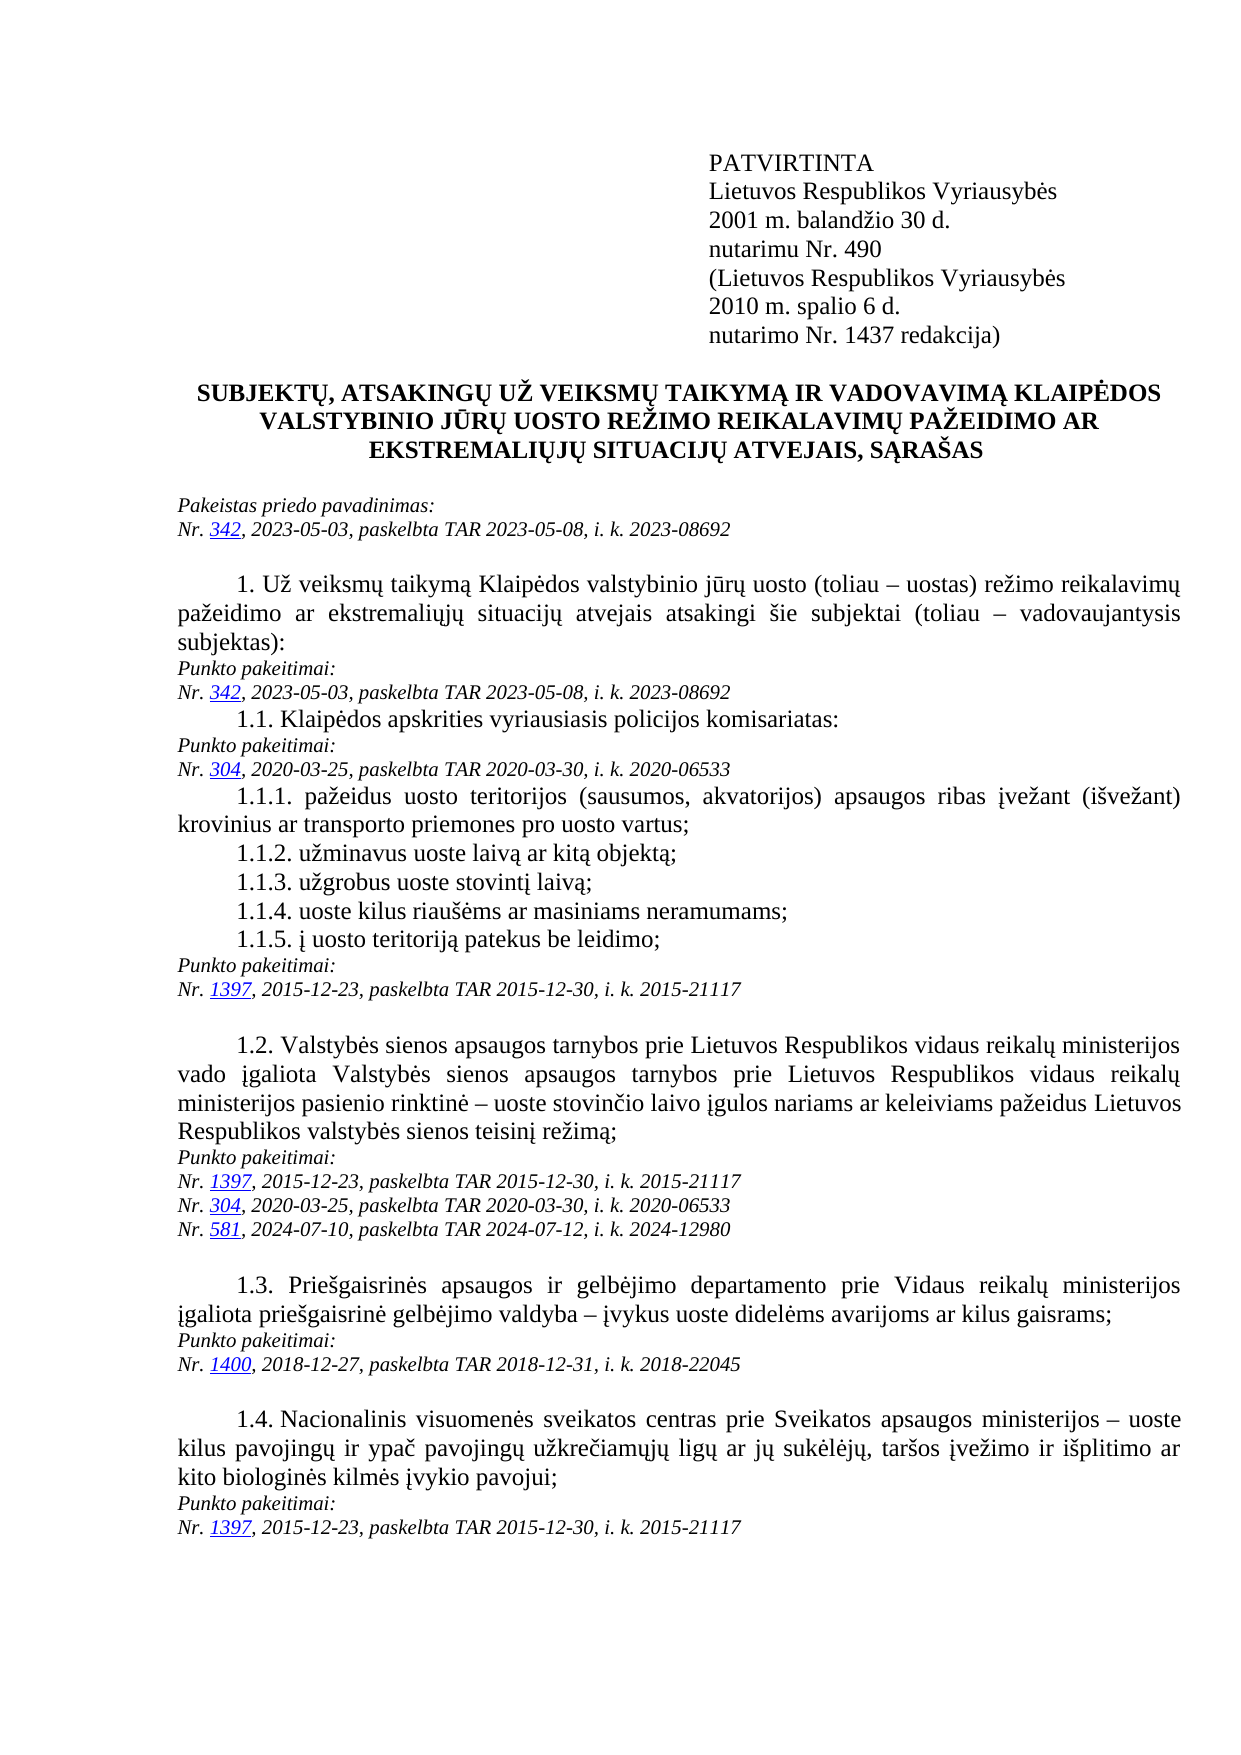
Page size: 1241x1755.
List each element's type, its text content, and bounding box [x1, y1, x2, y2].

text Nr. 304, 2020-03-25, paskelbta TAR 2020-03-30, i. k. 2020-06533 [177, 1193, 1181, 1217]
text 1.1.2. užminavus uoste laivą ar kitą objektą; [177, 838, 1181, 867]
text nutarimu Nr. 490 [177, 234, 1181, 263]
text nutarimo Nr. 1437 redakcija) [177, 320, 1181, 349]
text Punkto pakeitimai: [177, 656, 1181, 680]
text Punkto pakeitimai: [177, 733, 1181, 757]
text 1.2. Valstybės sienos apsaugos tarnybos prie Lietuvos Respublikos vidaus reikalų ministerijos vado įgaliota Valstybės sienos apsaugos tarnybos prie Lietuvos Respublikos vidaus reikalų ministerijos pasienio rinktinė – uoste stovinčio laivo įgulos nariams ar keleiviams pažeidus Lietuvos Respublikos valstybės sienos teisinį režimą; [177, 1030, 1181, 1145]
text Nr. 342, 2023-05-03, paskelbta TAR 2023-05-08, i. k. 2023-08692 [177, 680, 1181, 704]
text 1.1.5. į uosto teritoriją patekus be leidimo; [177, 924, 1181, 953]
text SUBJEKTŲ, ATSAKINGŲ UŽ VEIKSMŲ TAIKYMĄ IR VADOVAVIMĄ KLAIPĖDOS VALSTYBINIO JŪRŲ UOSTO REŽIMO REIKALAVIMŲ PAŽEIDIMO AR EKSTREMALIŲJŲ SITUACIJŲ ATVEJAIS, SĄRAŠAS [177, 378, 1181, 464]
text Lietuvos Respublikos Vyriausybės [177, 176, 1181, 205]
text 2001 m. balandžio 30 d. [177, 205, 1181, 234]
text Punkto pakeitimai: [177, 1491, 1181, 1515]
text Pakeistas priedo pavadinimas: [177, 493, 1181, 517]
text Nr. 1397, 2015-12-23, paskelbta TAR 2015-12-30, i. k. 2015-21117 [177, 977, 1181, 1001]
text Nr. 342, 2023-05-03, paskelbta TAR 2023-05-08, i. k. 2023-08692 [177, 517, 1181, 541]
text 1. Už veiksmų taikymą Klaipėdos valstybinio jūrų uosto (toliau – uostas) režimo reikalavimų pažeidimo ar ekstremaliųjų situacijų atvejais atsakingi šie subjektai (toliau – vadovaujantysis subjektas): [177, 569, 1181, 656]
text Nr. 304, 2020-03-25, paskelbta TAR 2020-03-30, i. k. 2020-06533 [177, 757, 1181, 781]
text Nr. 581, 2024-07-10, paskelbta TAR 2024-07-12, i. k. 2024-12980 [177, 1217, 1181, 1241]
text 2010 m. spalio 6 d. [177, 291, 1181, 320]
text 1.1.1. pažeidus uosto teritorijos (sausumos, akvatorijos) apsaugos ribas įvežant (išvežant) krovinius ar transporto priemones pro uosto vartus; [177, 781, 1181, 838]
text 1.1. Klaipėdos apskrities vyriausiasis policijos komisariatas: [177, 704, 1181, 733]
text Punkto pakeitimai: [177, 1145, 1181, 1169]
text 1.4. Nacionalinis visuomenės sveikatos centras prie Sveikatos apsaugos ministerijos – uoste kilus pavojingų ir ypač pavojingų užkrečiamųjų ligų ar jų sukėlėjų, taršos įvežimo ir išplitimo ar kito biologinės kilmės įvykio pavojui; [177, 1404, 1181, 1491]
text 1.1.4. uoste kilus riaušėms ar masiniams neramumams; [177, 896, 1181, 924]
text Nr. 1397, 2015-12-23, paskelbta TAR 2015-12-30, i. k. 2015-21117 [177, 1169, 1181, 1193]
text 1.1.3. užgrobus uoste stovintį laivą; [177, 867, 1181, 896]
text Punkto pakeitimai: [177, 953, 1181, 977]
text Patvirtinta [177, 148, 1181, 176]
text Nr. 1397, 2015-12-23, paskelbta TAR 2015-12-30, i. k. 2015-21117 [177, 1515, 1181, 1539]
text Punkto pakeitimai: [177, 1328, 1181, 1352]
text (Lietuvos Respublikos Vyriausybės [177, 263, 1181, 291]
text Nr. 1400, 2018-12-27, paskelbta TAR 2018-12-31, i. k. 2018-22045 [177, 1352, 1181, 1376]
text 1.3. Priešgaisrinės apsaugos ir gelbėjimo departamento prie Vidaus reikalų ministerijos įgaliota priešgaisrinė gelbėjimo valdyba – įvykus uoste didelėms avarijoms ar kilus gaisrams; [177, 1270, 1181, 1328]
